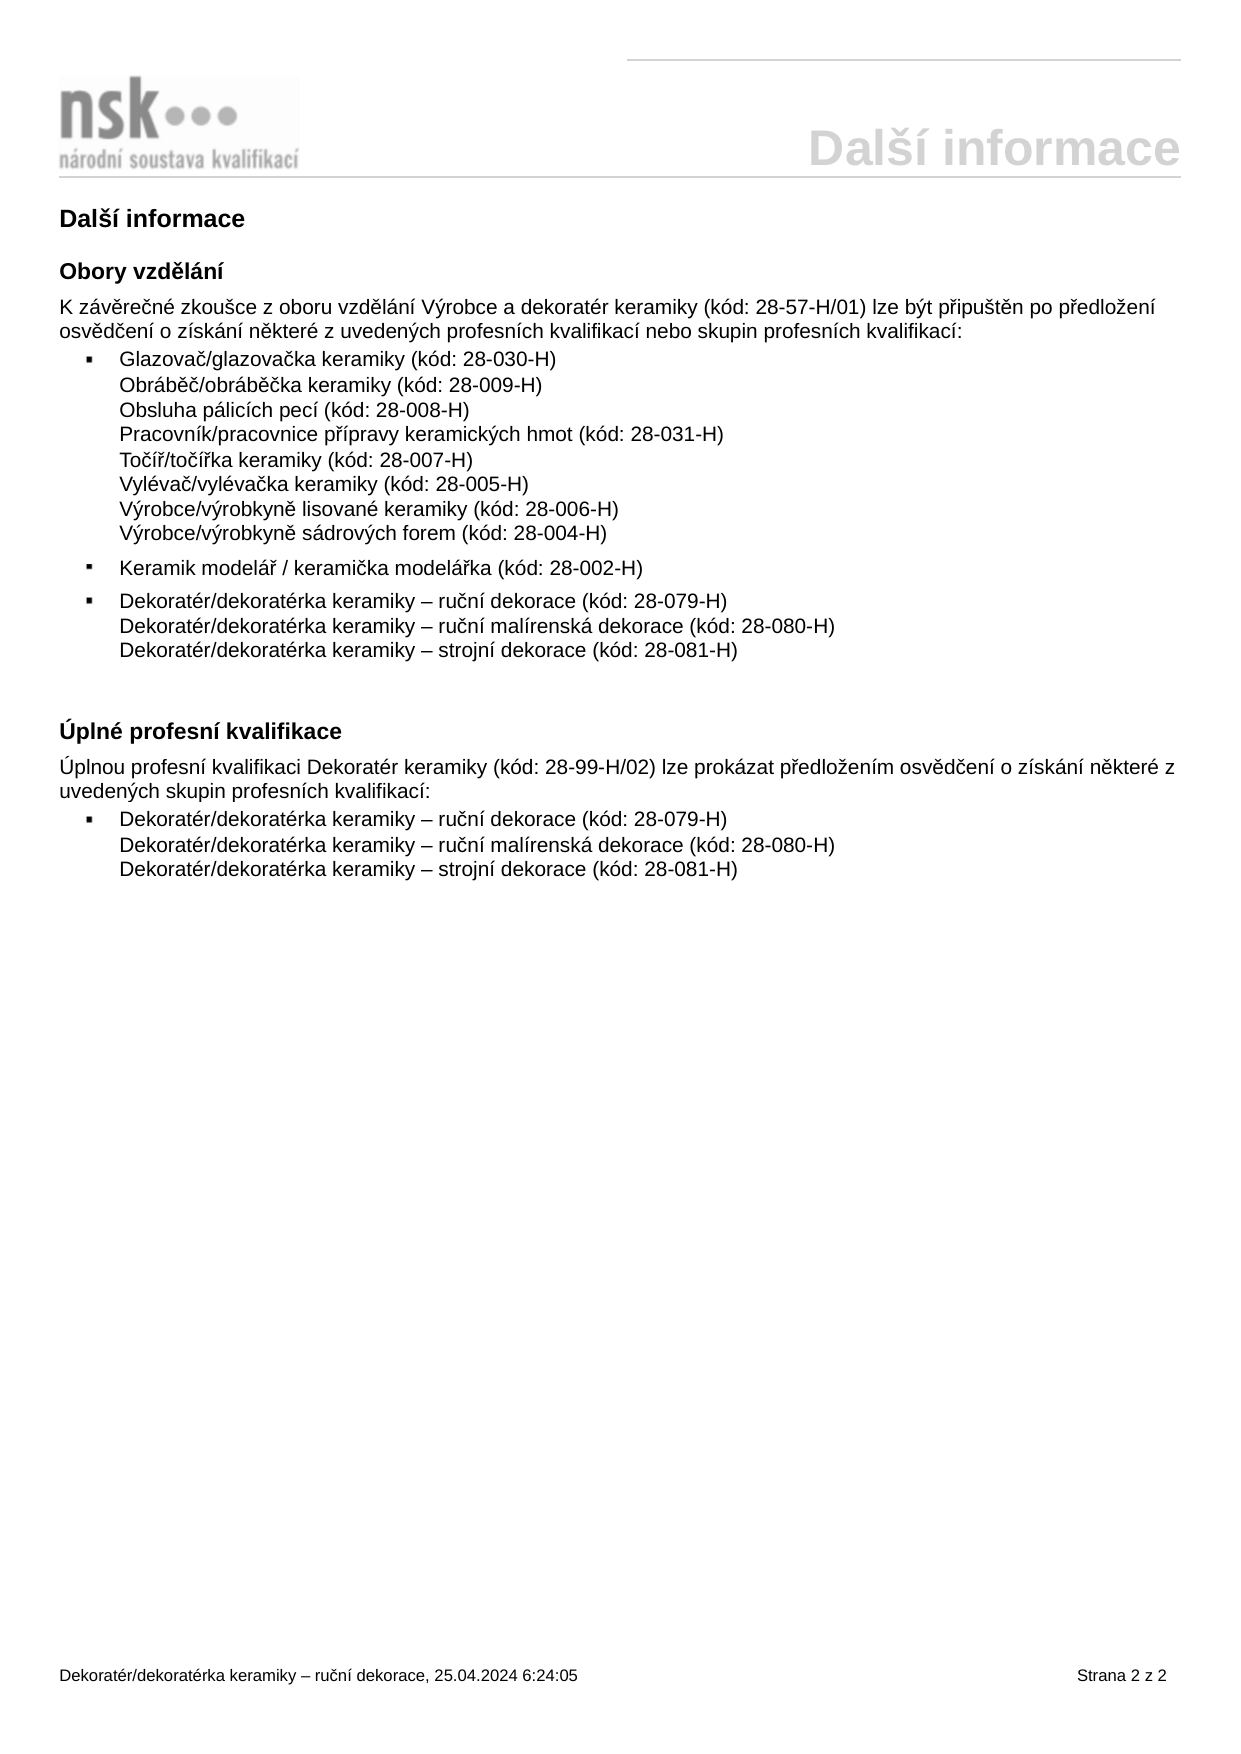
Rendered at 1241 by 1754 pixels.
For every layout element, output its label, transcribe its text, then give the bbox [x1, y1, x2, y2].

table_cell [1167, 236, 1181, 248]
table_cell [59, 343, 119, 347]
table_cell Dekoratér/dekoratérka keramiky – strojní dekorace (kód: 28-081-H) [119, 857, 1181, 882]
table_cell Další informace [627, 61, 1181, 176]
table_cell [1167, 1214, 1181, 1436]
table_cell [59, 178, 1181, 194]
table_cell [59, 171, 119, 176]
table_cell [619, 580, 627, 588]
table_cell K závěrečné zkoušce z oboru vzdělání Výrobce a dekoratér keramiky (kód: 28-57-H/01) lze být připuštěn po předložení osvědčení o získání některé z uvedených profesních kvalifikací nebo skupin profesních kvalifikací: [59, 295, 1181, 343]
table_cell [59, 914, 119, 1214]
table_cell [861, 580, 1167, 588]
table_cell [861, 236, 1167, 248]
table_cell Obráběč/obráběčka keramiky (kód: 28-009-H) [119, 373, 1181, 398]
table_cell [619, 914, 627, 1214]
table_cell [620, 59, 627, 170]
table_cell [59, 547, 119, 555]
table_cell [1167, 547, 1181, 556]
table_cell [119, 801, 482, 807]
table_cell [627, 236, 861, 248]
table_cell [482, 1436, 619, 1658]
picture [59, 807, 119, 832]
table_cell [482, 695, 619, 707]
table_cell [119, 343, 482, 347]
table_cell [861, 801, 1167, 807]
table_cell Vylévač/vylévačka keramiky (kód: 28-005-H) [119, 472, 1181, 497]
table_cell [59, 580, 119, 588]
table_cell [861, 882, 1167, 914]
table_cell [119, 171, 482, 176]
table_cell Glazovač/glazovačka keramiky (kód: 28-030-H) [119, 347, 1181, 373]
table_cell Pracovník/pracovnice přípravy keramických hmot (kód: 28-031-H) [119, 422, 1181, 448]
table_cell [627, 914, 861, 1214]
table_cell [59, 422, 119, 448]
table_cell [119, 695, 482, 707]
table_cell [627, 194, 861, 200]
table_cell [59, 521, 119, 547]
table_cell [482, 236, 619, 248]
table_cell [482, 171, 619, 176]
table_cell [861, 547, 1167, 556]
table_cell [627, 882, 861, 914]
table_cell [619, 547, 627, 556]
table_cell [119, 236, 482, 248]
table_cell Obory vzdělání [59, 248, 1181, 295]
table_cell [1167, 695, 1181, 707]
picture [58, 59, 620, 171]
picture [59, 588, 119, 613]
picture [59, 347, 119, 372]
table_cell Úplné profesní kvalifikace [59, 707, 1181, 755]
table_cell [59, 472, 119, 497]
table_cell [619, 1214, 627, 1436]
table_cell [1167, 343, 1181, 347]
picture [59, 555, 119, 578]
table_cell [1167, 1436, 1181, 1658]
table_cell [59, 857, 119, 882]
table_cell [482, 343, 619, 347]
table_cell [627, 801, 861, 807]
table_cell Úplnou profesní kvalifikaci Dekoratér keramiky (kód: 28-99-H/02) lze prokázat předložením osvědčení o získání některé z uvedených skupin profesních kvalifikací: [59, 755, 1181, 801]
table_cell Výrobce/výrobkyně sádrových forem (kód: 28-004-H) [119, 521, 1181, 547]
table_cell [627, 1436, 861, 1658]
table_cell [59, 1436, 119, 1658]
table_cell [627, 663, 861, 695]
table_cell [59, 194, 119, 200]
table_cell [59, 1214, 119, 1436]
table_cell Další informace [59, 200, 1181, 236]
table_cell Keramik modelář / keramička modelářka (kód: 28-002-H) [119, 556, 1181, 579]
table_cell [1167, 663, 1181, 695]
table_cell [1167, 194, 1181, 200]
table_cell [59, 695, 119, 707]
table_cell [619, 663, 627, 695]
table_cell [861, 1436, 1167, 1658]
table_cell [119, 914, 482, 1214]
table_cell [59, 638, 119, 663]
table_cell [627, 695, 861, 707]
table_cell [861, 663, 1167, 695]
table_cell Dekoratér/dekoratérka keramiky – ruční malírenská dekorace (kód: 28-080-H) [119, 833, 1181, 857]
table_cell [627, 547, 861, 556]
table_cell [59, 448, 119, 472]
table_cell [1167, 801, 1181, 807]
table_cell [619, 801, 627, 807]
table_cell [59, 663, 119, 695]
table_cell [619, 1436, 627, 1658]
table_cell [482, 580, 619, 588]
table_cell [861, 695, 1167, 707]
table_cell [482, 914, 619, 1214]
table_cell [861, 1214, 1167, 1436]
table_cell [482, 547, 619, 556]
table_cell [627, 580, 861, 588]
table_cell Točíř/točířka keramiky (kód: 28-007-H) [119, 448, 1181, 472]
table_cell Dekoratér/dekoratérka keramiky – ruční dekorace, 25.04.2024 6:24:05 [59, 1658, 861, 1694]
table_cell [627, 343, 861, 347]
table_cell [482, 663, 619, 695]
table_cell [119, 663, 482, 695]
table_cell [1167, 914, 1181, 1214]
table_cell [1167, 882, 1181, 914]
table_cell Dekoratér/dekoratérka keramiky – ruční dekorace (kód: 28-079-H) [119, 589, 1181, 614]
table_cell [59, 882, 119, 914]
table_cell [619, 194, 627, 200]
table_cell [119, 547, 482, 556]
table_cell [482, 1214, 619, 1436]
table_cell Výrobce/výrobkyně lisované keramiky (kód: 28-006-H) [119, 497, 1181, 521]
table_cell Dekoratér/dekoratérka keramiky – ruční malírenská dekorace (kód: 28-080-H) [119, 614, 1181, 638]
table_cell Dekoratér/dekoratérka keramiky – strojní dekorace (kód: 28-081-H) [119, 638, 1181, 663]
table_cell [1167, 1658, 1181, 1694]
table_cell [59, 614, 119, 638]
table_cell [59, 236, 119, 248]
table_cell [619, 236, 627, 248]
table_cell [482, 882, 619, 914]
table_cell [619, 695, 627, 707]
table_cell [861, 914, 1167, 1214]
table_cell Strana 2 z 2 [861, 1658, 1167, 1694]
table_cell [59, 373, 119, 398]
table_cell [119, 882, 482, 914]
table_cell [619, 170, 627, 176]
table_cell [59, 398, 119, 422]
table_cell [861, 343, 1167, 347]
table_cell [1167, 580, 1181, 588]
table_cell [119, 194, 482, 200]
table_cell [59, 833, 119, 857]
table_cell [59, 497, 119, 521]
table_cell [619, 882, 627, 914]
table_cell Dekoratér/dekoratérka keramiky – ruční dekorace (kód: 28-079-H) [119, 807, 1181, 833]
table_cell [59, 801, 119, 807]
table_cell [119, 580, 482, 588]
table_cell [119, 1436, 482, 1658]
table_cell [119, 1214, 482, 1436]
table_cell [627, 1214, 861, 1436]
table_cell [482, 194, 619, 200]
table_cell Obsluha pálicích pecí (kód: 28-008-H) [119, 398, 1181, 422]
table_cell [482, 801, 619, 807]
table_cell [861, 194, 1167, 200]
